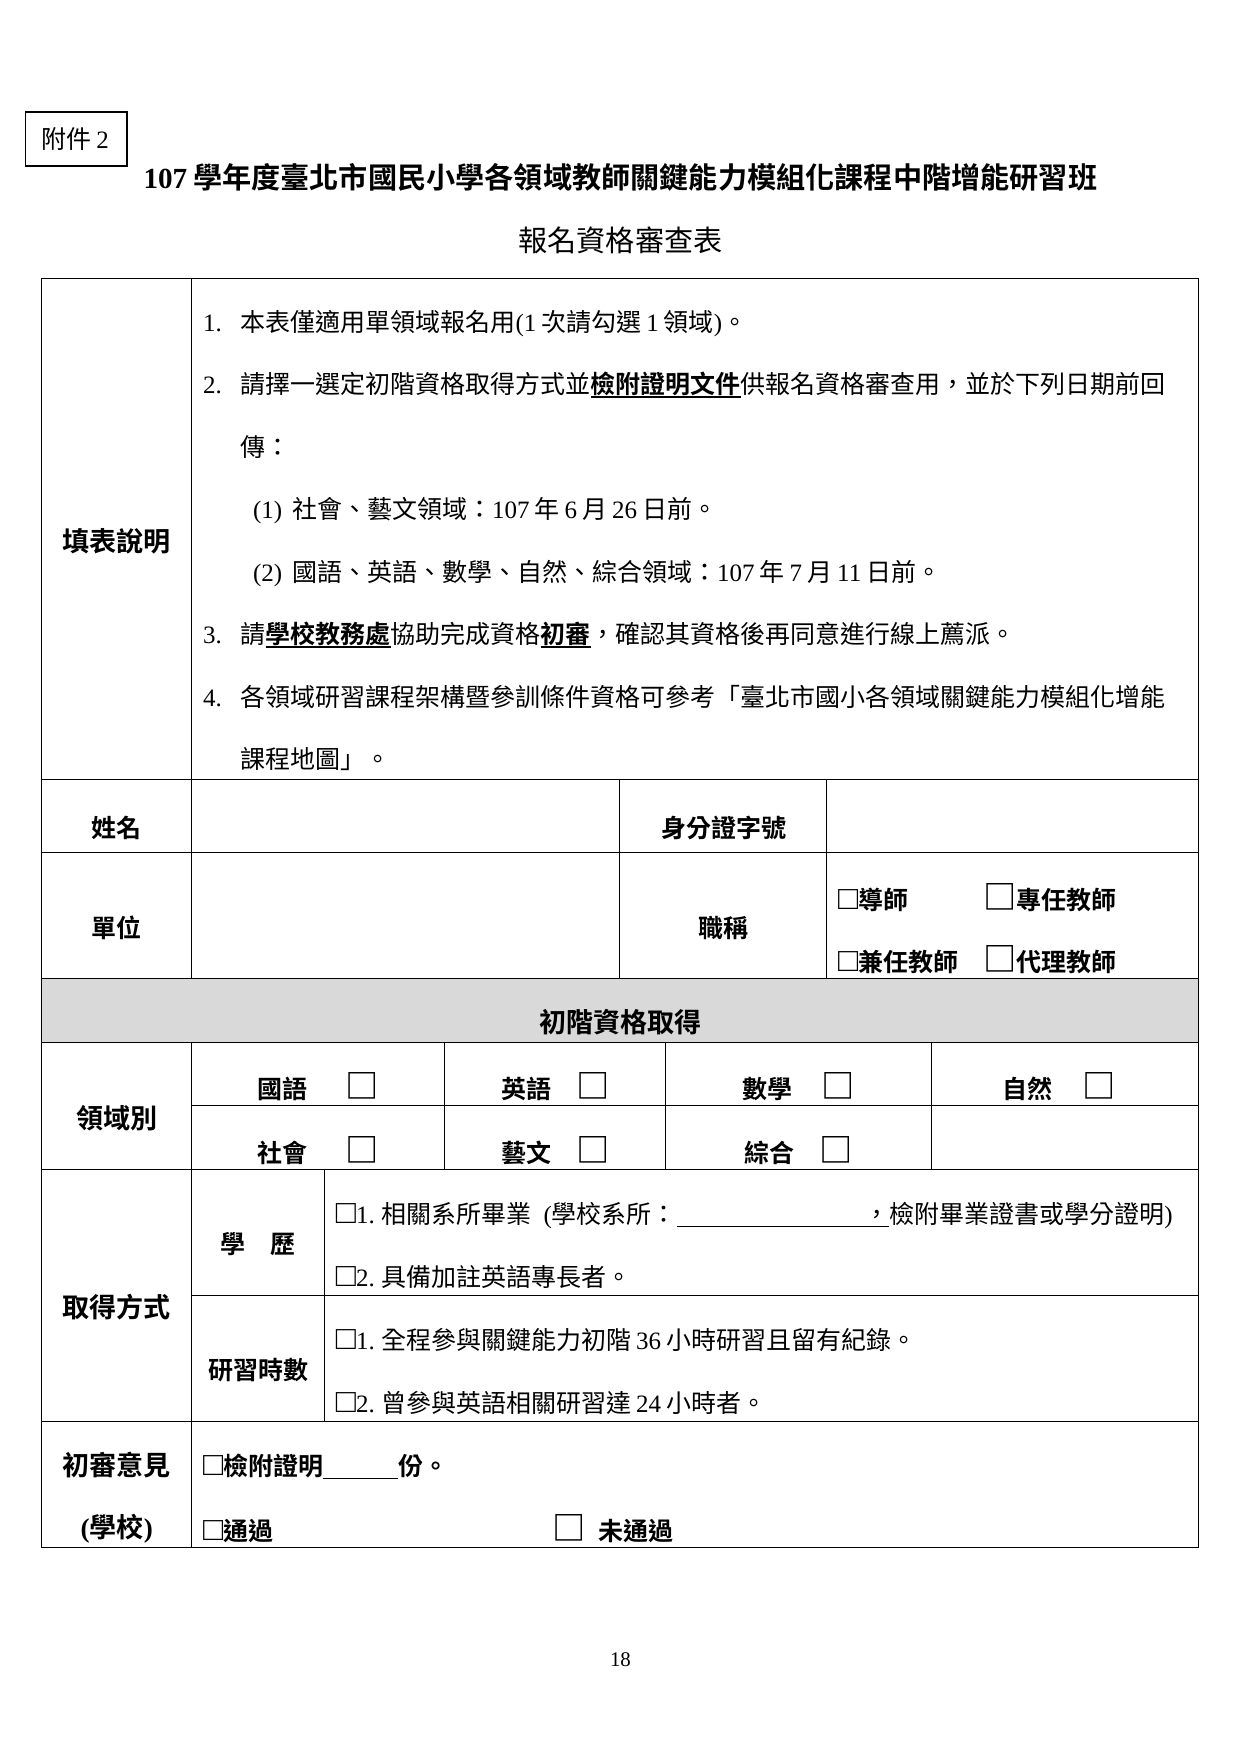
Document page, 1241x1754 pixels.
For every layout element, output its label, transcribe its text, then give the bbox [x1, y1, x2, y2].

table_cell 姓名 [42, 780, 191, 852]
table_cell [192, 853, 619, 978]
table_header 填表說明 [42, 279, 191, 779]
table_header 本表僅適用單領域報名用(1次請勾選1領域)。 請擇一選定初階資格取得方式並檢附證明文件供報名資格審查用，並於下列日期前回傳： 社會、藝文領域：107年6月26日前。 國語、英語、數學、自然、綜合領域：107年7月11日前。 請學校教務處協助完成資格初審，確認其資格後再同意進行線上薦派。 各領域研習課程架構暨參訓條件資格可參考「臺北市國小各領域關鍵能力模組化增能課程地圖」。 [192, 279, 1198, 779]
table_cell 單位 [42, 853, 191, 978]
table_cell 研習時數 [192, 1296, 324, 1421]
text 附件2 [41, 120, 111, 156]
table_cell □檢附證明 份。 □通過 □ 未通過 [192, 1422, 1198, 1547]
table_cell 國語 □ [192, 1043, 444, 1105]
table_cell 藝文 □ [445, 1106, 665, 1169]
table_cell [192, 780, 619, 852]
text 報名資格審查表 [75, 197, 1165, 259]
table_cell □1. 全程參與關鍵能力初階36小時研習且留有紀錄。 □2. 曾參與英語相關研習達24小時者。 [325, 1296, 1198, 1421]
text 107學年度臺北市國民小學各領域教師關鍵能力模組化課程中階增能研習班 [75, 134, 1165, 197]
table_cell [932, 1106, 1198, 1169]
table_cell 英語 □ [445, 1043, 665, 1105]
table_cell 身分證字號 [620, 780, 826, 852]
table_cell 領域別 [42, 1043, 191, 1169]
table_cell □導師 □專任教師 □兼任教師 □代理教師 [827, 853, 1198, 978]
table_cell 綜合 □ [666, 1106, 931, 1169]
table_cell [827, 780, 1198, 852]
table_cell □1. 相關系所畢業 (學校系所： ，檢附畢業證書或學分證明) □2. 具備加註英語專長者。 [325, 1170, 1198, 1295]
table_cell 自然 □ [932, 1043, 1198, 1105]
table_cell 取得方式 [42, 1170, 191, 1421]
table_cell 初階資格取得 [42, 979, 1198, 1042]
table_cell 職稱 [620, 853, 826, 978]
table_cell 初審意見 (學校) [42, 1422, 191, 1547]
text 107學年度臺北市國民小學各領域教師關鍵能力模組化課程中階增能研習班 [26, 113, 126, 165]
table_cell 學 歷 [192, 1170, 324, 1295]
table_cell 社會 □ [192, 1106, 444, 1169]
table_cell 數學 □ [666, 1043, 931, 1105]
